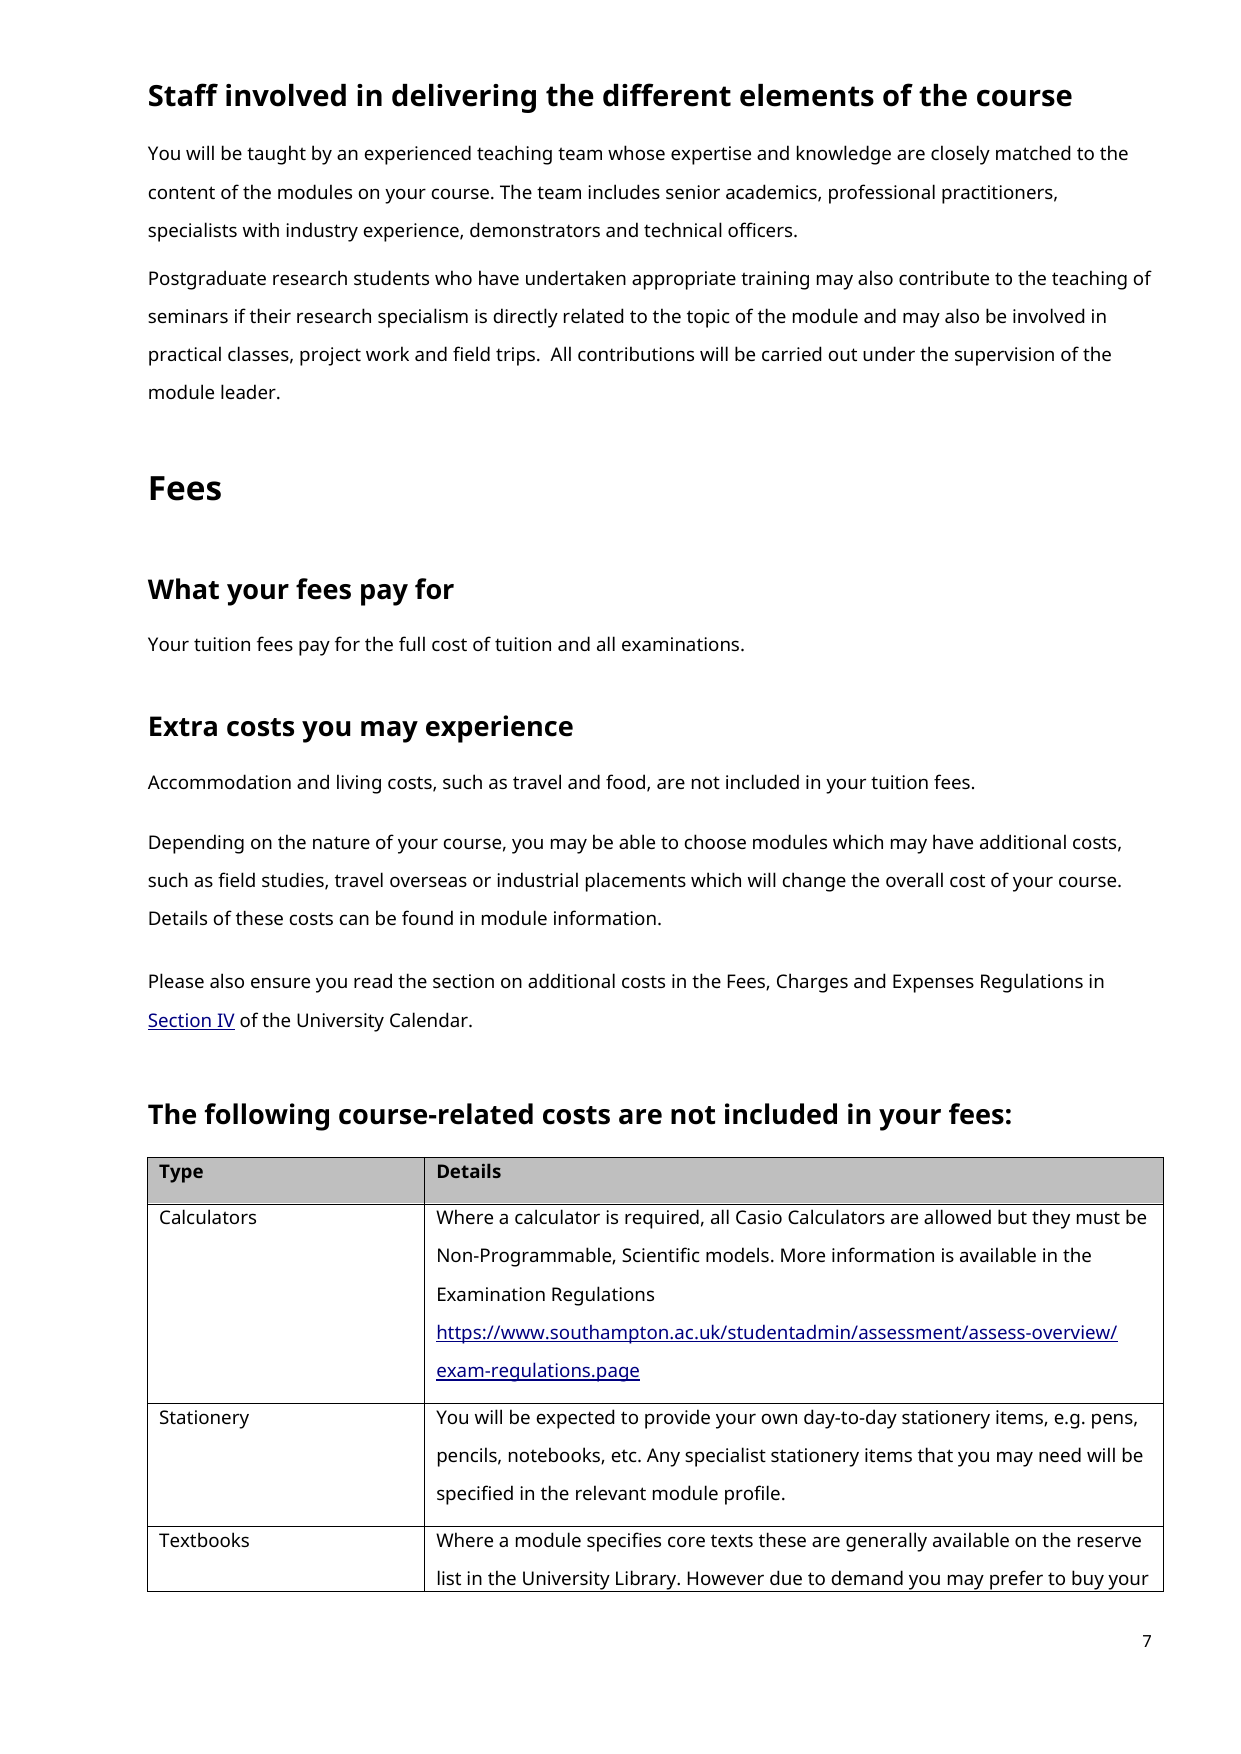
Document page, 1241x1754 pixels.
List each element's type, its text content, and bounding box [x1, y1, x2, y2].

table_cell Where a module specifies core texts these are generally available on the reserve list in the University Library. However due to demand you may prefer to buy your [425, 1527, 1163, 1591]
text Please also ensure you read the section on additional costs in the Fees, Charges and Expenses Regulations in Section IV of the University Calendar. [148, 969, 1152, 1033]
table_cell Stationery [148, 1404, 424, 1526]
subtitle Fees [148, 464, 1152, 510]
table_cell Where a calculator is required, all Casio Calculators are allowed but they must be Non-Programmable, Scientific models. More information is available in the Examination Regulations https://www.southampton.ac.uk/studentadmin/assessment/assess-overview/exam-regulations.page [425, 1205, 1163, 1403]
text Your tuition fees pay for the full cost of tuition and all examinations. [148, 632, 1152, 657]
text You will be taught by an experienced teaching team whose expertise and knowledge are closely matched to the content of the modules on your course. The team includes senior academics, professional practitioners, specialists with industry experience, demonstrators and technical officers. [148, 141, 1152, 243]
text Postgraduate research students who have undertaken appropriate training may also contribute to the teaching of seminars if their research specialism is directly related to the topic of the module and may also be involved in practical classes, project work and field trips. All contributions will be carried out under the supervision of the module leader. [148, 265, 1152, 405]
table_cell Calculators [148, 1205, 424, 1403]
text Depending on the nature of your course, you may be able to choose modules which may have additional costs, such as field studies, travel overseas or industrial placements which will change the overall cost of your course. Details of these costs can be found in module information. [148, 829, 1152, 931]
table_header Type [148, 1158, 424, 1203]
subtitle Extra costs you may experience [148, 707, 1152, 744]
text Accommodation and living costs, such as travel and food, are not included in your tuition fees. [148, 769, 1152, 794]
table_cell You will be expected to provide your own day-to-day stationery items, e.g. pens, pencils, notebooks, etc. Any specialist stationery items that you may need will be specified in the relevant module profile. [425, 1404, 1163, 1526]
table_header Details [425, 1158, 1163, 1203]
subtitle The following course-related costs are not included in your fees: [148, 1095, 1152, 1132]
subtitle What your fees pay for [148, 570, 1152, 607]
subtitle Staff involved in delivering the different elements of the course [148, 75, 1152, 115]
table_cell Textbooks [148, 1527, 424, 1591]
